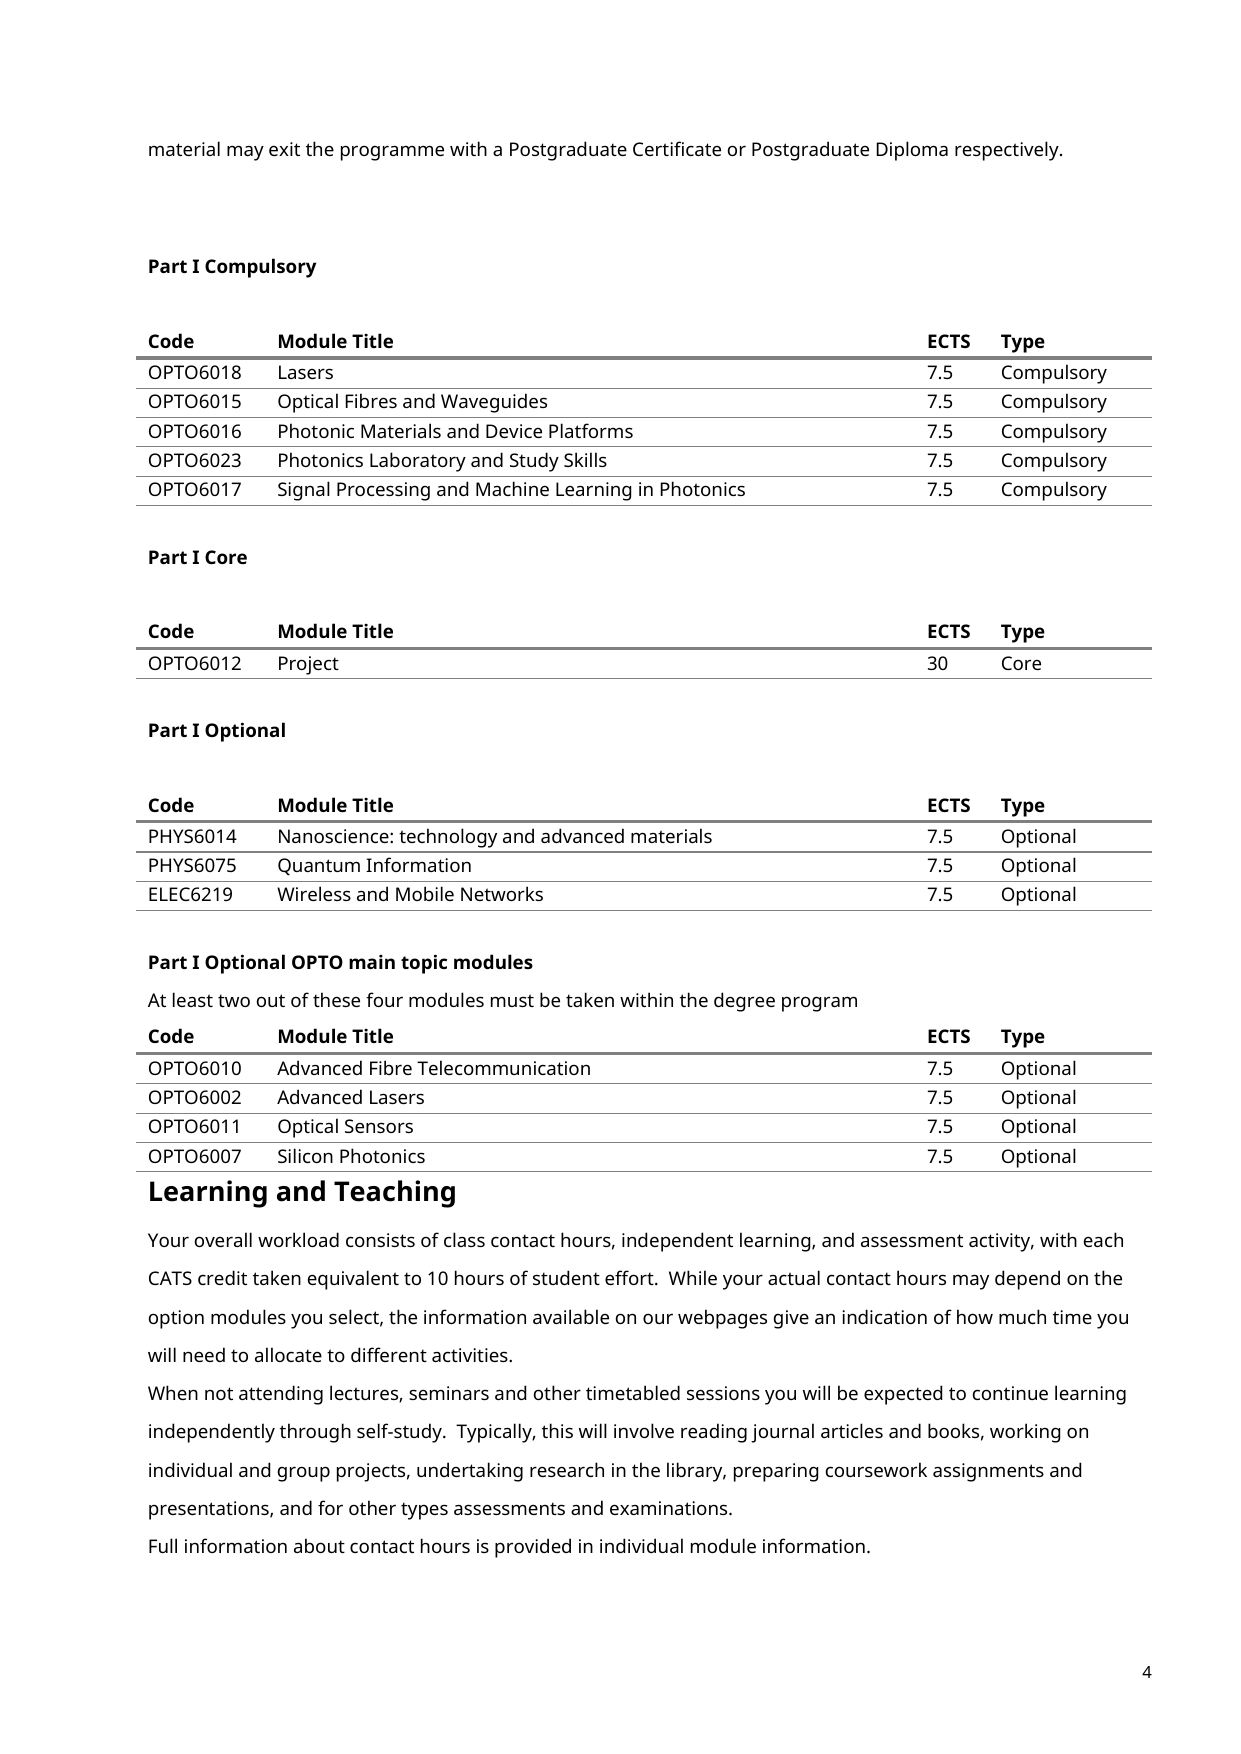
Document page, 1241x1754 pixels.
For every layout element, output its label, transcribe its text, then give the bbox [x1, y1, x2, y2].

table_cell Compulsory [989, 418, 1152, 446]
table_cell Signal Processing and Machine Learning in Photonics [266, 477, 916, 505]
table_cell Silicon Photonics [266, 1143, 916, 1171]
table_cell PHYS6075 [136, 853, 266, 881]
table_cell Optional [989, 1084, 1152, 1113]
table_cell Part I Optional [136, 679, 1152, 792]
table_cell OPTO6010 [136, 1055, 266, 1083]
table_cell ECTS [916, 328, 989, 356]
table_cell PHYS6014 [136, 823, 266, 851]
table_cell ECTS [916, 619, 989, 647]
table_cell 7.5 [916, 389, 989, 417]
table_cell Nanoscience: technology and advanced materials [266, 823, 916, 851]
table_cell Type [989, 328, 1152, 356]
table_cell Type [989, 1024, 1152, 1052]
table_cell Optical Sensors [266, 1114, 916, 1142]
table_cell Optional [989, 853, 1152, 881]
table_cell Photonics Laboratory and Study Skills [266, 447, 916, 476]
table_cell Advanced Fibre Telecommunication [266, 1055, 916, 1083]
table_header material may exit the programme with a Postgraduate Certificate or Postgraduate Diploma respectively. [136, 137, 1152, 215]
table_cell Core [989, 650, 1152, 678]
table_cell Optical Fibres and Waveguides [266, 389, 916, 417]
table_cell Compulsory [989, 447, 1152, 476]
table_cell Code [136, 328, 266, 356]
table_cell 7.5 [916, 418, 989, 446]
table_cell Optional [989, 882, 1152, 910]
table_cell Part I Optional OPTO main topic modules At least two out of these four modules must be taken within the degree program [136, 911, 1152, 1024]
table_cell OPTO6023 [136, 447, 266, 476]
table_cell 7.5 [916, 360, 989, 388]
table_cell 7.5 [916, 1143, 989, 1171]
table_cell OPTO6018 [136, 360, 266, 388]
table_cell Optional [989, 1114, 1152, 1142]
table_cell 7.5 [916, 1055, 989, 1083]
table_cell Module Title [266, 792, 916, 820]
table_cell 7.5 [916, 447, 989, 476]
table_cell Optional [989, 1143, 1152, 1171]
table_cell Module Title [266, 1024, 916, 1052]
subtitle Learning and Teaching [148, 1172, 1152, 1209]
text Your overall workload consists of class contact hours, independent learning, and assessment activity, with each CATS credit taken equivalent to 10 hours of student effort. While your actual contact hours may depend on the option modules you select, the information available on our webpages give an indication of how much time you will need to allocate to different activities. [148, 1227, 1152, 1368]
table_cell Compulsory [989, 389, 1152, 417]
table_cell Advanced Lasers [266, 1084, 916, 1113]
table_cell Compulsory [989, 477, 1152, 505]
table_cell OPTO6017 [136, 477, 266, 505]
table_cell Type [989, 792, 1152, 820]
table_cell 7.5 [916, 823, 989, 851]
table_cell 7.5 [916, 853, 989, 881]
table_cell ECTS [916, 792, 989, 820]
table_cell Wireless and Mobile Networks [266, 882, 916, 910]
table_cell OPTO6011 [136, 1114, 266, 1142]
table_cell OPTO6012 [136, 650, 266, 678]
table_cell ECTS [916, 1024, 989, 1052]
table_cell 7.5 [916, 882, 989, 910]
table_cell Module Title [266, 328, 916, 356]
text When not attending lectures, seminars and other timetabled sessions you will be expected to continue learning independently through self-study. Typically, this will involve reading journal articles and books, working on individual and group projects, undertaking research in the library, preparing coursework assignments and presentations, and for other types assessments and examinations. [148, 1380, 1152, 1521]
table_cell OPTO6016 [136, 418, 266, 446]
table_cell Type [989, 619, 1152, 647]
table_cell 7.5 [916, 1114, 989, 1142]
table_cell Module Title [266, 619, 916, 647]
table_cell Photonic Materials and Device Platforms [266, 418, 916, 446]
table_cell Code [136, 792, 266, 820]
table_cell 7.5 [916, 477, 989, 505]
table_cell Optional [989, 823, 1152, 851]
table_cell 30 [916, 650, 989, 678]
table_cell Project [266, 650, 916, 678]
table_cell Compulsory [989, 360, 1152, 388]
table_cell Optional [989, 1055, 1152, 1083]
table_cell OPTO6015 [136, 389, 266, 417]
table_cell 7.5 [916, 1084, 989, 1113]
table_cell ELEC6219 [136, 882, 266, 910]
table_cell Lasers [266, 360, 916, 388]
table_cell Part I Core [136, 506, 1152, 618]
table_cell OPTO6007 [136, 1143, 266, 1171]
table_cell Code [136, 1024, 266, 1052]
table_cell Part I Compulsory [136, 215, 1152, 328]
table_cell Quantum Information [266, 853, 916, 881]
text Full information about contact hours is provided in individual module information. [148, 1533, 1152, 1559]
table_cell OPTO6002 [136, 1084, 266, 1113]
table_cell Code [136, 619, 266, 647]
